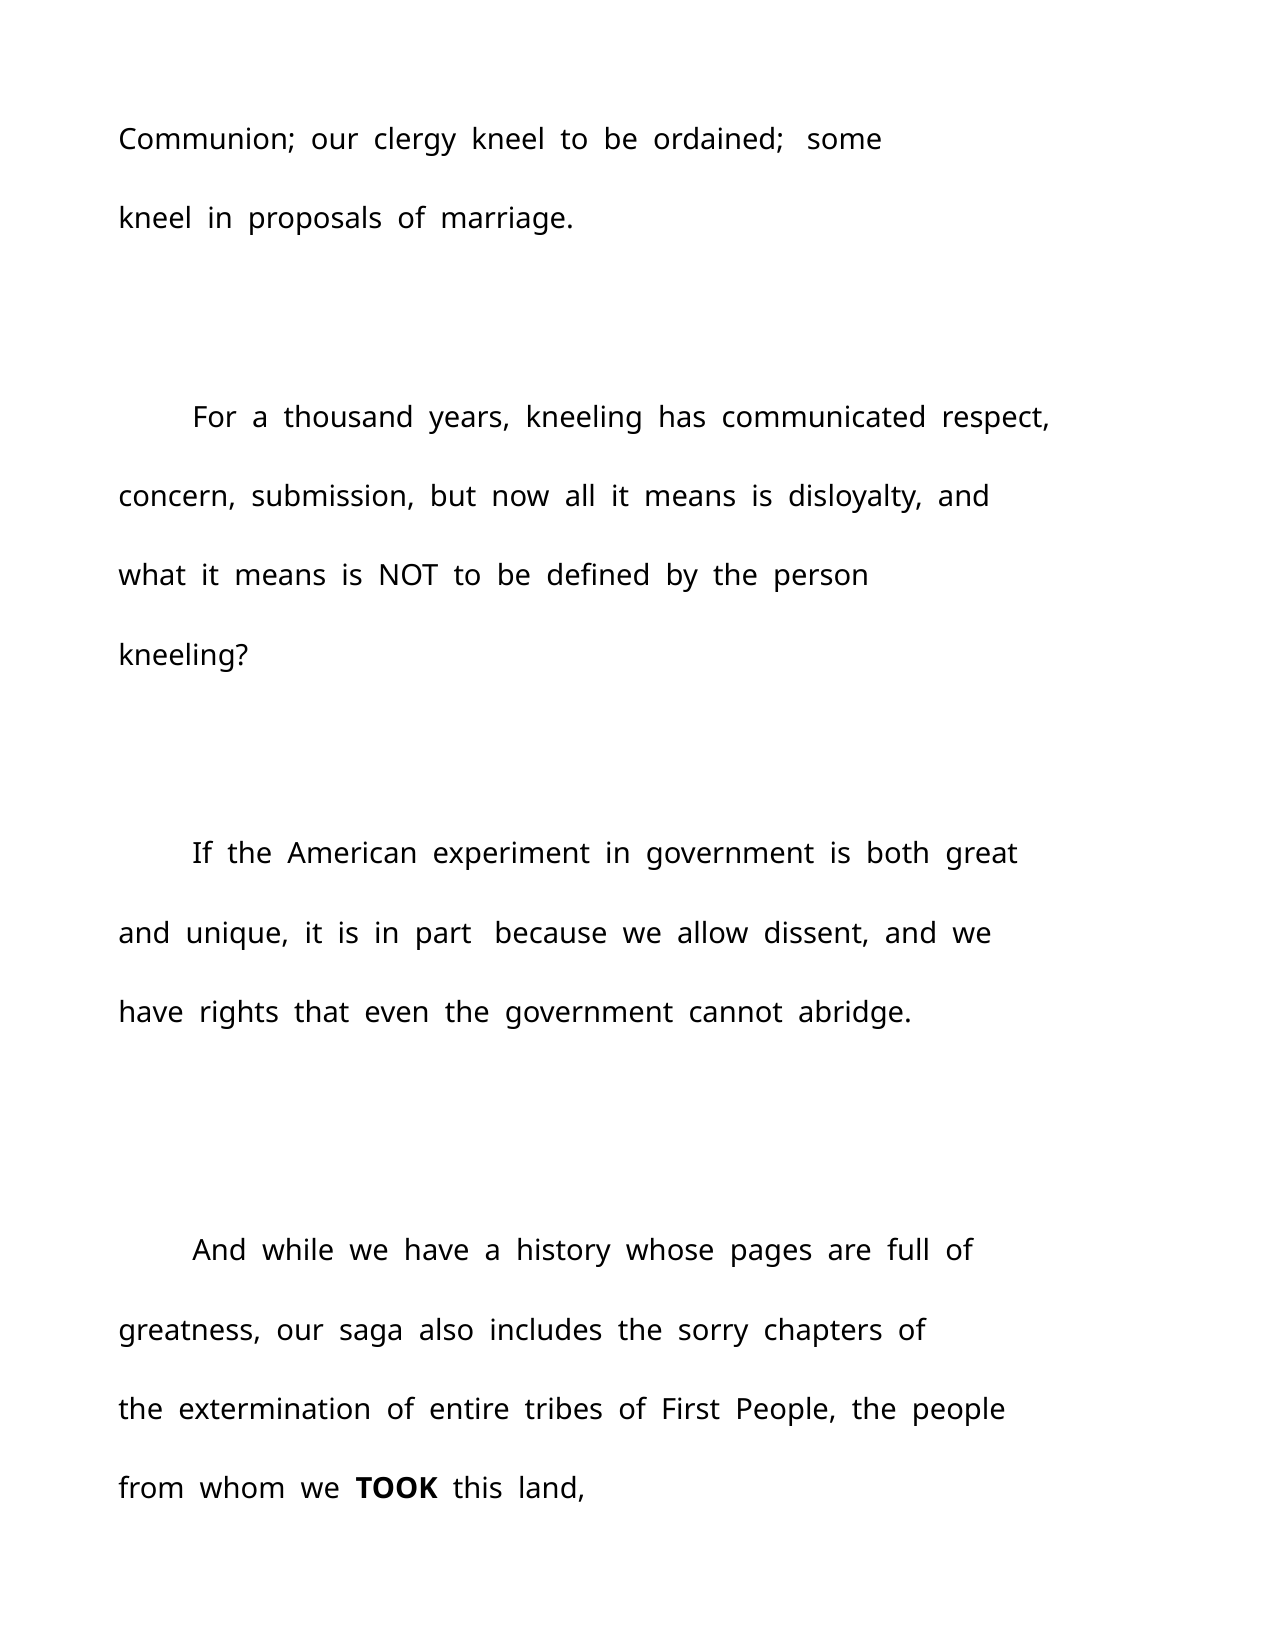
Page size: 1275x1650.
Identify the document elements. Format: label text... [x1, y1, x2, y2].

text kneel in proposals of marriage. [118, 197, 1157, 237]
text For a thousand years, kneeling has communicated respect, [118, 396, 1157, 436]
text kneeling? [118, 634, 1157, 674]
text and unique, it is in part because we allow dissent, and we [118, 912, 1157, 952]
text greatness, our saga also includes the sorry chapters of [118, 1309, 1157, 1348]
text concern, submission, but now all it means is disloyalty, and [118, 475, 1157, 515]
text And while we have a history whose pages are full of [118, 1229, 1157, 1269]
text the extermination of entire tribes of First People, the people [118, 1388, 1157, 1428]
text If the American experiment in government is both great [118, 832, 1157, 872]
text from whom we TOOK this land, [118, 1467, 1157, 1507]
text what it means is NOT to be defined by the person [118, 555, 1157, 594]
text have rights that even the government cannot abridge. [118, 991, 1157, 1031]
text Communion; our clergy kneel to be ordained; some [118, 118, 1157, 158]
